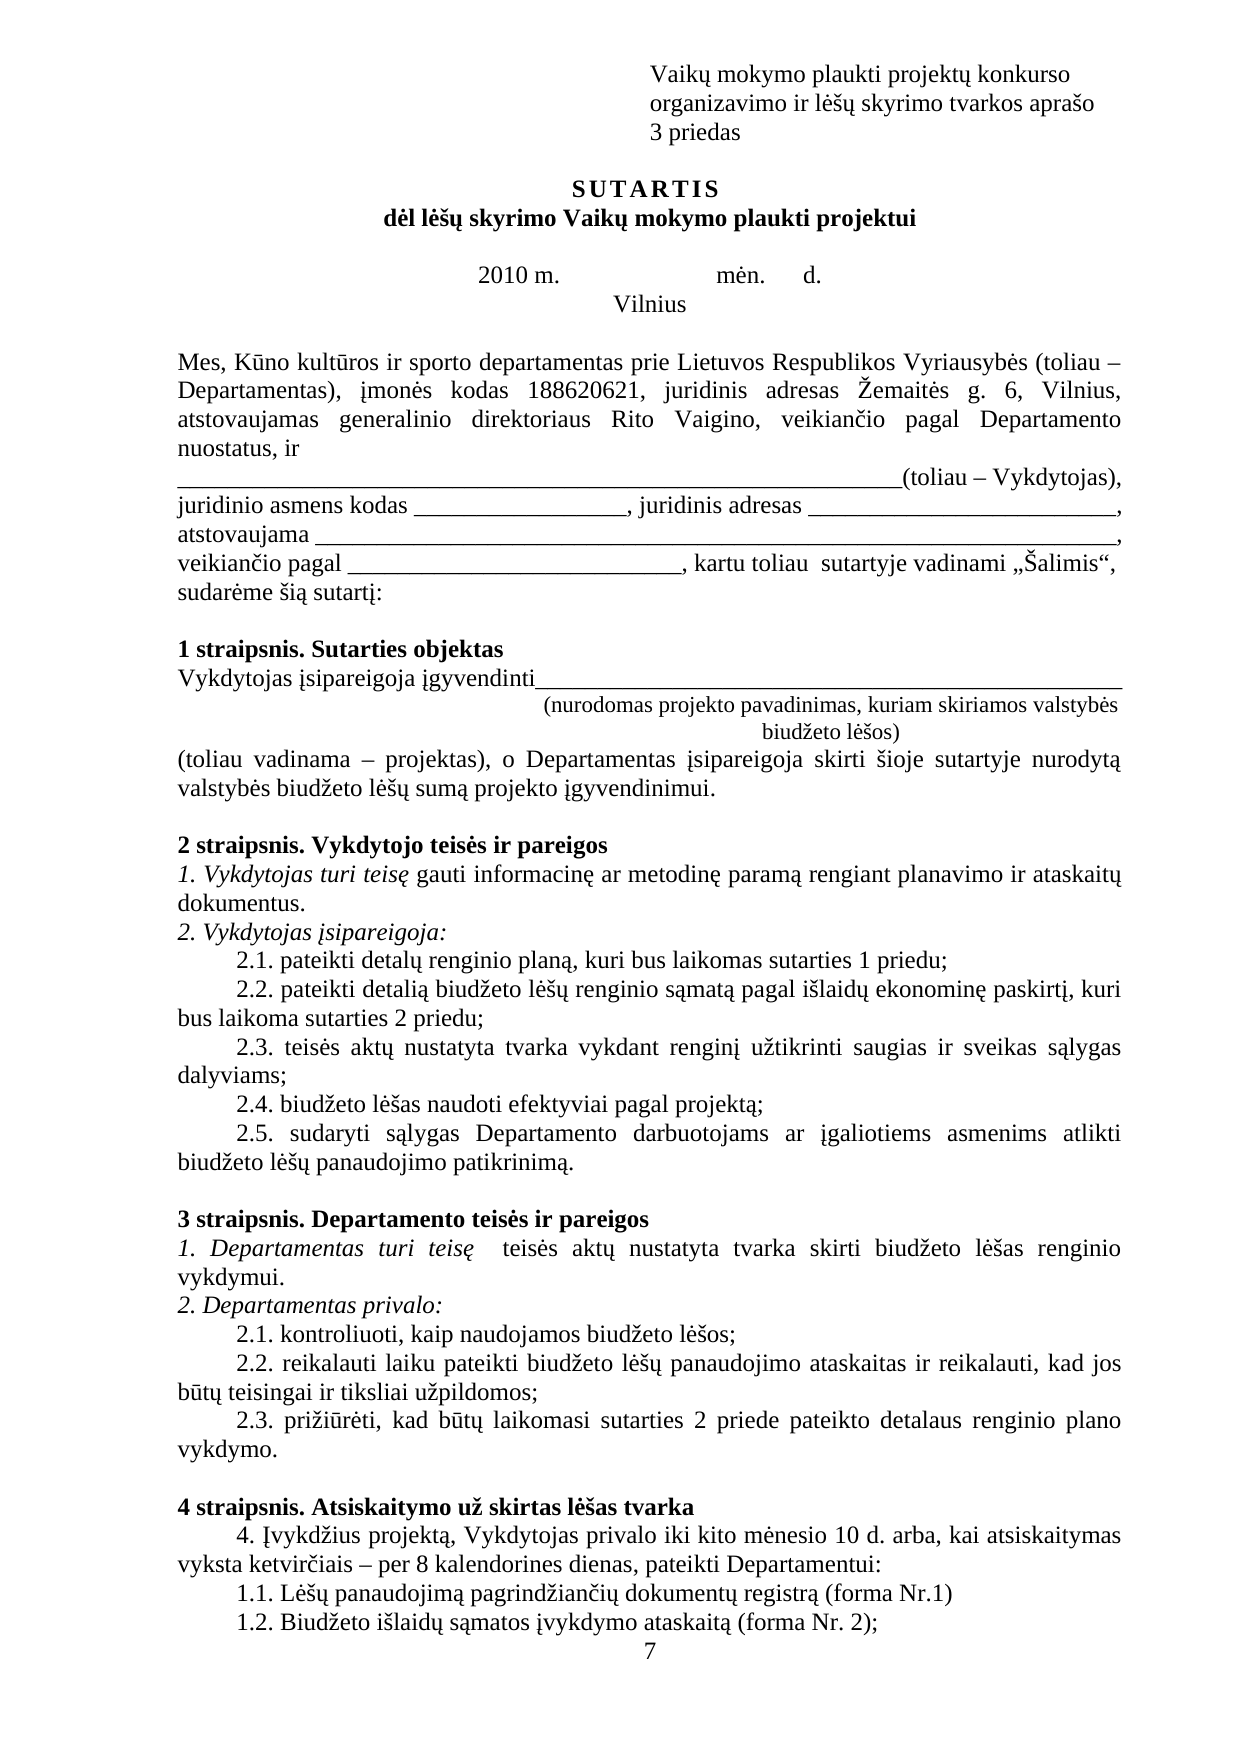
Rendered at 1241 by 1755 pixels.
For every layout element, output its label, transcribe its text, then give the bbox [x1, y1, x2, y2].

text 2.1. pateikti detalų renginio planą, kuri bus laikomas sutarties 1 priedu; [177, 946, 1122, 974]
text 2.2. pateikti detalią biudžeto lėšų renginio sąmatą pagal išlaidų ekonominę paskirtį, kuri bus laikoma sutarties 2 priedu; [177, 974, 1122, 1032]
text 2 straipsnis. Vykdytojo teisės ir pareigos [177, 831, 1122, 859]
text Vykdytojas įsipareigoja įgyvendinti [177, 663, 1122, 692]
text 1. Departamentas turi teisę teisės aktų nustatyta tvarka skirti biudžeto lėšas renginio vykdymui. [177, 1233, 1122, 1291]
text 2.3. teisės aktų nustatyta tvarka vykdant renginį užtikrinti saugias ir sveikas sąlygas dalyviams; [177, 1032, 1122, 1089]
text organizavimo ir lėšų skyrimo tvarkos aprašo [649, 88, 1122, 117]
text dėl lėšų skyrimo Vaikų mokymo plaukti projektui [177, 203, 1122, 232]
text 1. Vykdytojas turi teisę gauti informacinę ar metodinę paramą rengiant planavimo ir ataskaitų dokumentus. [177, 859, 1122, 917]
text (toliau vadinama – projektas), o Departamentas įsipareigoja skirti šioje sutartyje nurodytą valstybės biudžeto lėšų sumą projekto įgyvendinimui. [177, 744, 1122, 802]
text veikiančio pagal , kartu toliau sutartyje vadinami „Šalimis“, [177, 548, 1122, 577]
text 4 straipsnis. Atsiskaitymo už skirtas lėšas tvarka [177, 1492, 1122, 1521]
text 3 straipsnis. Departamento teisės ir pareigos [177, 1204, 1122, 1233]
text 1 straipsnis. Sutarties objektas [177, 634, 1122, 663]
text 2.2. reikalauti laiku pateikti biudžeto lėšų panaudojimo ataskaitas ir reikalauti, kad jos būtų teisingai ir tiksliai užpildomos; [177, 1348, 1122, 1406]
text 2.1. kontroliuoti, kaip naudojamos biudžeto lėšos; [177, 1319, 1122, 1348]
text 2.5. sudaryti sąlygas Departamento darbuotojams ar įgaliotiems asmenims atlikti biudžeto lėšų panaudojimo patikrinimą. [177, 1118, 1122, 1176]
text (nurodomas projekto pavadinimas, kuriam skiriamos valstybės biudžeto lėšos) [540, 692, 1122, 744]
text Vilnius [177, 289, 1122, 318]
text 1.1. Lėšų panaudojimą pagrindžiančių dokumentų registrą (forma Nr.1) [177, 1578, 1122, 1607]
text Vaikų mokymo plaukti projektų konkurso [649, 59, 1122, 88]
text atstovaujama , [177, 519, 1122, 548]
text Mes, Kūno kultūros ir sporto departamentas prie Lietuvos Respublikos Vyriausybės (toliau – Departamentas), įmonės kodas 188620621, juridinis adresas Žemaitės g. 6, Vilnius, atstovaujamas generalinio direktoriaus Rito Vaigino, veikiančio pagal Departamento nuostatus, ir [177, 347, 1122, 462]
text 2.3. prižiūrėti, kad būtų laikomasi sutarties 2 priede pateikto detalaus renginio plano vykdymo. [177, 1406, 1122, 1463]
text _ (toliau – Vykdytojas), [177, 462, 1122, 490]
text 2. Departamentas privalo: [177, 1291, 1122, 1319]
text 2010 m. mėn. d. [177, 260, 1122, 289]
text 1.2. Biudžeto išlaidų sąmatos įvykdymo ataskaitą (forma Nr. 2); [177, 1607, 1122, 1636]
text 2.4. biudžeto lėšas naudoti efektyviai pagal projektą; [177, 1089, 1122, 1118]
text sudarėme šią sutartį: [177, 577, 1122, 605]
text 4. Įvykdžius projektą, Vykdytojas privalo iki kito mėnesio 10 d. arba, kai atsiskaitymas vyksta ketvirčiais – per 8 kalendorines dienas, pateikti Departamentui: [177, 1521, 1122, 1578]
text juridinio asmens kodas _________________, juridinis adresas , [177, 490, 1122, 519]
text 2. Vykdytojas įsipareigoja: [177, 917, 1122, 946]
text 3 priedas [649, 117, 1122, 145]
text SUTARTIS [177, 174, 1122, 203]
